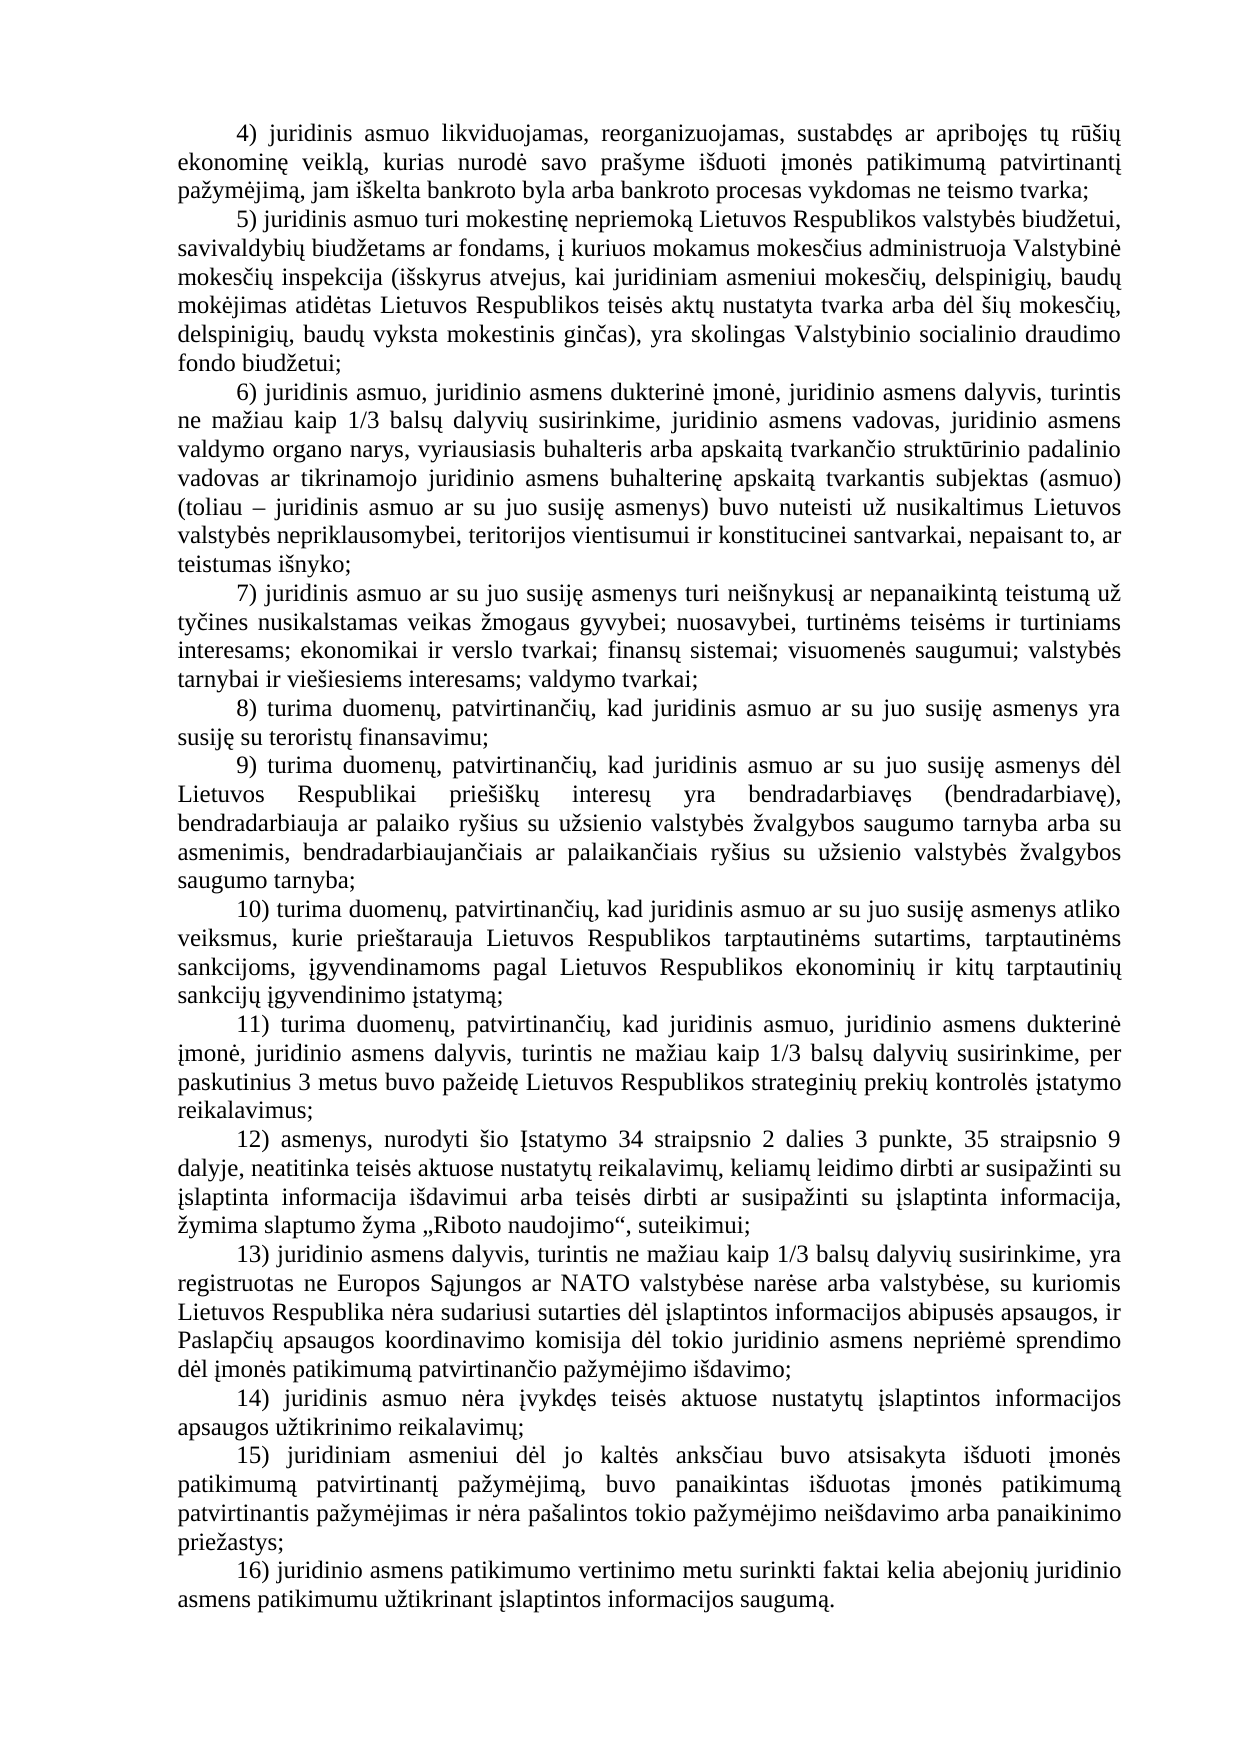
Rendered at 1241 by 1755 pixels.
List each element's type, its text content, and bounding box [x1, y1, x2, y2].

text 5) juridinis asmuo turi mokestinę nepriemoką Lietuvos Respublikos valstybės biudžetui, savivaldybių biudžetams ar fondams, į kuriuos mokamus mokesčius administruoja Valstybinė mokesčių inspekcija (išskyrus atvejus, kai juridiniam asmeniui mokesčių, delspinigių, baudų mokėjimas atidėtas Lietuvos Respublikos teisės aktų nustatyta tvarka arba dėl šių mokesčių, delspinigių, baudų vyksta mokestinis ginčas), yra skolingas Valstybinio socialinio draudimo fondo biudžetui; [177, 204, 1122, 377]
text 7) juridinis asmuo ar su juo susiję asmenys turi neišnykusį ar nepanaikintą teistumą už tyčines nusikalstamas veikas žmogaus gyvybei; nuosavybei, turtinėms teisėms ir turtiniams interesams; ekonomikai ir verslo tvarkai; finansų sistemai; visuomenės saugumui; valstybės tarnybai ir viešiesiems interesams; valdymo tvarkai; [177, 578, 1122, 693]
text 11) turima duomenų, patvirtinančių, kad juridinis asmuo, juridinio asmens dukterinė įmonė, juridinio asmens dalyvis, turintis ne mažiau kaip 1/3 balsų dalyvių susirinkime, per paskutinius 3 metus buvo pažeidę Lietuvos Respublikos strateginių prekių kontrolės įstatymo reikalavimus; [177, 1009, 1122, 1124]
text 8) turima duomenų, patvirtinančių, kad juridinis asmuo ar su juo susiję asmenys yra susiję su teroristų finansavimu; [177, 693, 1122, 751]
text 4) juridinis asmuo likviduojamas, reorganizuojamas, sustabdęs ar apribojęs tų rūšių ekonominę veiklą, kurias nurodė savo prašyme išduoti įmonės patikimumą patvirtinantį pažymėjimą, jam iškelta bankroto byla arba bankroto procesas vykdomas ne teismo tvarka; [177, 118, 1122, 204]
text 12) asmenys, nurodyti šio Įstatymo 34 straipsnio 2 dalies 3 punkte, 35 straipsnio 9 dalyje, neatitinka teisės aktuose nustatytų reikalavimų, keliamų leidimo dirbti ar susipažinti su įslaptinta informacija išdavimui arba teisės dirbti ar susipažinti su įslaptinta informacija, žymima slaptumo žyma „Riboto naudojimo“, suteikimui; [177, 1124, 1122, 1239]
text 6) juridinis asmuo, juridinio asmens dukterinė įmonė, juridinio asmens dalyvis, turintis ne mažiau kaip 1/3 balsų dalyvių susirinkime, juridinio asmens vadovas, juridinio asmens valdymo organo narys, vyriausiasis buhalteris arba apskaitą tvarkančio struktūrinio padalinio vadovas ar tikrinamojo juridinio asmens buhalterinę apskaitą tvarkantis subjektas (asmuo) (toliau – juridinis asmuo ar su juo susiję asmenys) buvo nuteisti už nusikaltimus Lietuvos valstybės nepriklausomybei, teritorijos vientisumui ir konstitucinei santvarkai, nepaisant to, ar teistumas išnyko; [177, 377, 1122, 578]
text 15) juridiniam asmeniui dėl jo kaltės anksčiau buvo atsisakyta išduoti įmonės patikimumą patvirtinantį pažymėjimą, buvo panaikintas išduotas įmonės patikimumą patvirtinantis pažymėjimas ir nėra pašalintos tokio pažymėjimo neišdavimo arba panaikinimo priežastys; [177, 1441, 1122, 1556]
text 13) juridinio asmens dalyvis, turintis ne mažiau kaip 1/3 balsų dalyvių susirinkime, yra registruotas ne Europos Sąjungos ar NATO valstybėse narėse arba valstybėse, su kuriomis Lietuvos Respublika nėra sudariusi sutarties dėl įslaptintos informacijos abipusės apsaugos, ir Paslapčių apsaugos koordinavimo komisija dėl tokio juridinio asmens nepriėmė sprendimo dėl įmonės patikimumą patvirtinančio pažymėjimo išdavimo; [177, 1239, 1122, 1383]
text 14) juridinis asmuo nėra įvykdęs teisės aktuose nustatytų įslaptintos informacijos apsaugos užtikrinimo reikalavimų; [177, 1383, 1122, 1441]
text 9) turima duomenų, patvirtinančių, kad juridinis asmuo ar su juo susiję asmenys dėl Lietuvos Respublikai priešiškų interesų yra bendradarbiavęs (bendradarbiavę), bendradarbiauja ar palaiko ryšius su užsienio valstybės žvalgybos saugumo tarnyba arba su asmenimis, bendradarbiaujančiais ar palaikančiais ryšius su užsienio valstybės žvalgybos saugumo tarnyba; [177, 751, 1122, 894]
text 10) turima duomenų, patvirtinančių, kad juridinis asmuo ar su juo susiję asmenys atliko veiksmus, kurie prieštarauja Lietuvos Respublikos tarptautinėms sutartims, tarptautinėms sankcijoms, įgyvendinamoms pagal Lietuvos Respublikos ekonominių ir kitų tarptautinių sankcijų įgyvendinimo įstatymą; [177, 894, 1122, 1009]
text 16) juridinio asmens patikimumo vertinimo metu surinkti faktai kelia abejonių juridinio asmens patikimumu užtikrinant įslaptintos informacijos saugumą. [177, 1556, 1122, 1613]
